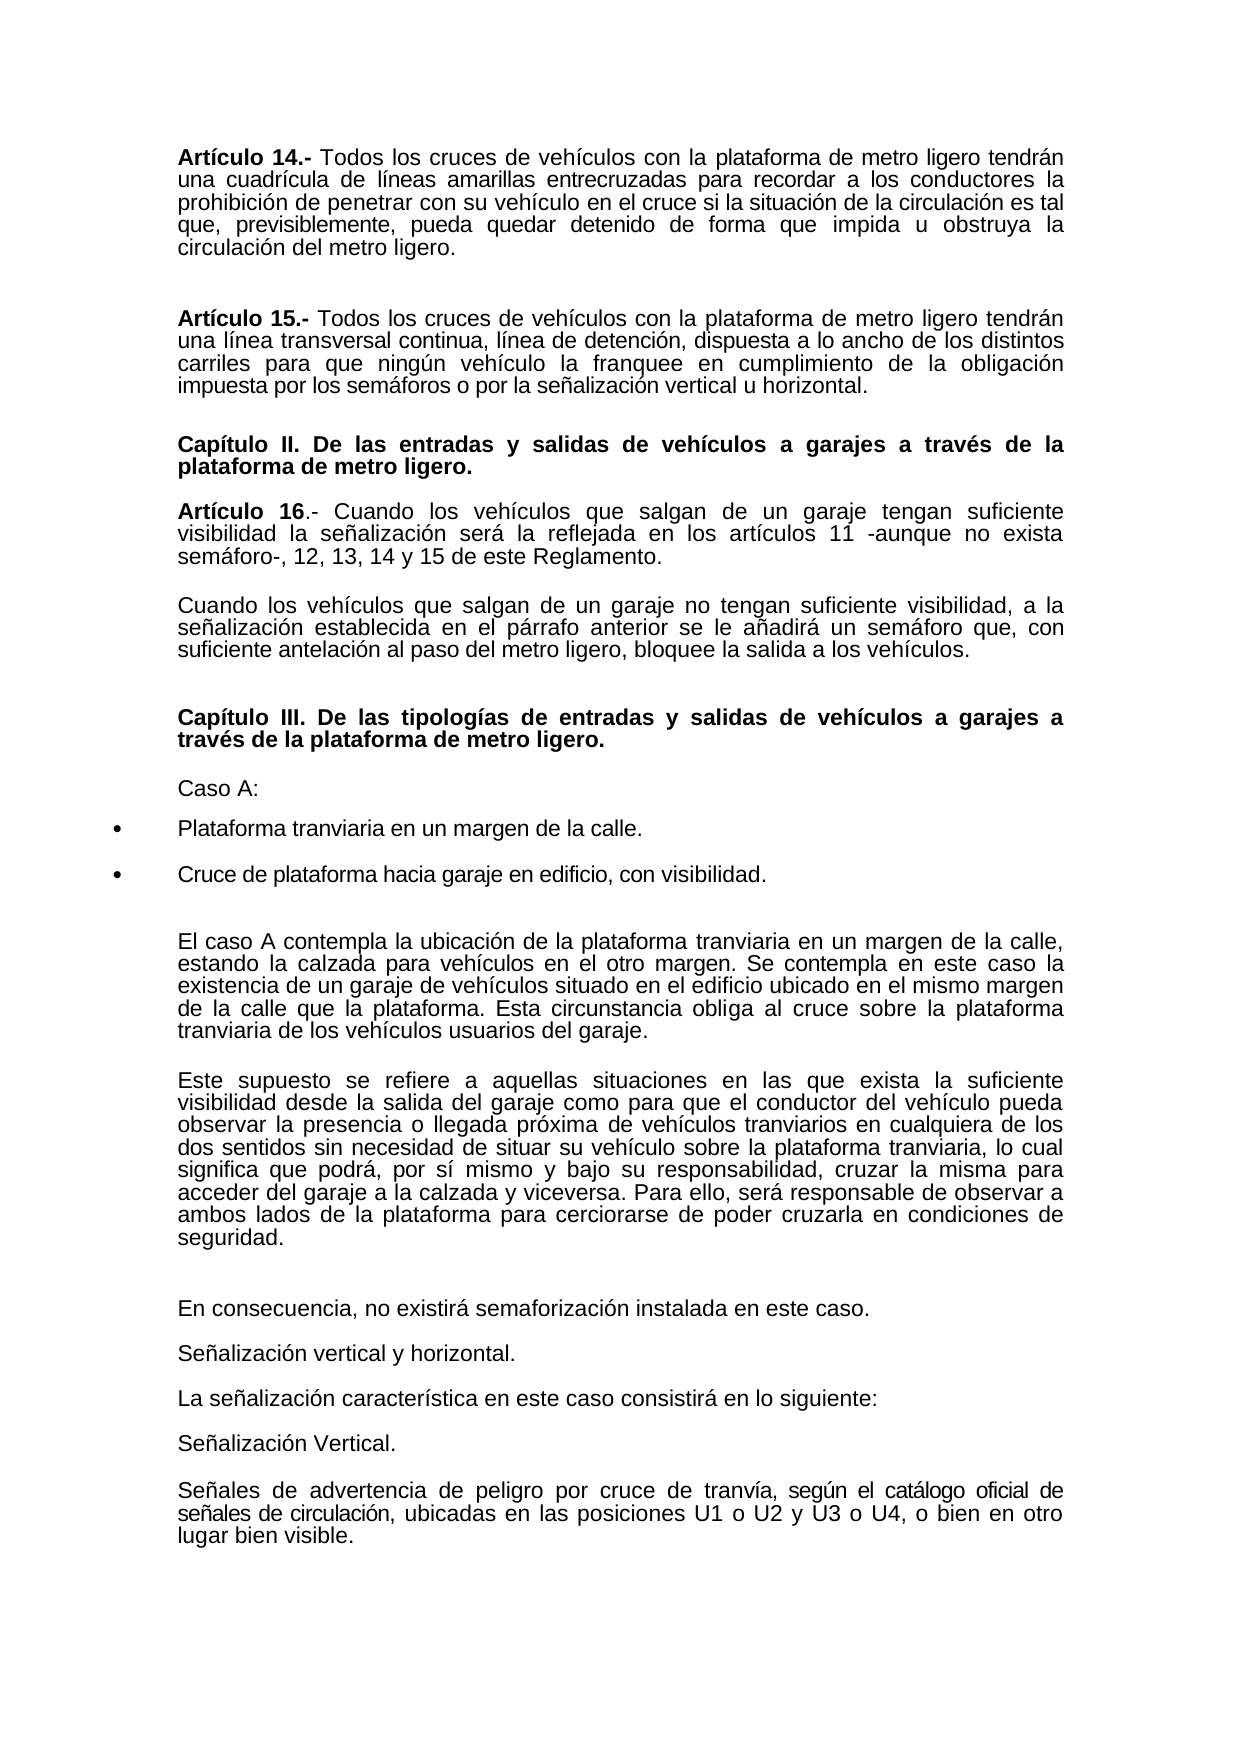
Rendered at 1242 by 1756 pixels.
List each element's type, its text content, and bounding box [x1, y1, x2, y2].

text Señalización vertical y horizontal. [177, 1340, 1064, 1366]
text Caso A: [177, 775, 1064, 801]
text Artículo 15.- Todos los cruces de vehículos con la plataforma de metro ligero tendrán una línea transversal continua, línea de detención, dispuesta a lo ancho de los distintos carriles para que ningún vehículo la franquee en cumplimiento de la obligación impuesta por los semáforos o por la señalización vertical u horizontal. [177, 309, 1064, 399]
list Cruce de plataforma hacia garaje en edificio, con visibilidad. [113, 864, 1064, 886]
text Señales de advertencia de peligro por cruce de tranvía, según el catálogo oficial de señales de circulación, ubicadas en las posiciones U1 o U2 y U3 o U4, o bien en otro lugar bien visible. [177, 1481, 1064, 1548]
text Capítulo III. De las tipologías de entradas y salidas de vehículos a garajes a través de la plataforma de metro ligero. [177, 708, 1064, 752]
text La señalización característica en este caso consistirá en lo siguiente: [177, 1388, 1064, 1411]
text El caso A contempla la ubicación de la plataforma tranviaria en un margen de la calle, estando la calzada para vehículos en el otro margen. Se contempla en este caso la existencia de un garaje de vehículos situado en el edificio ubicado en el mismo margen de la calle que la plataforma. Esta circunstancia obliga al cruce sobre la plataforma tranviaria de los vehículos usuarios del garaje. [177, 931, 1064, 1044]
text Señalización Vertical. [177, 1429, 1064, 1456]
text Artículo 16.- Cuando los vehículos que salgan de un garaje tengan suficiente visibilidad la señalización será la reflejada en los artículos 11 -aunque no exista semáforo-, 12, 13, 14 y 15 de este Reglamento. [177, 502, 1064, 569]
text Artículo 14.- Todos los cruces de vehículos con la plataforma de metro ligero tendrán una cuadrícula de líneas amarillas entrecruzadas para recordar a los conductores la prohibición de penetrar con su vehículo en el cruce si la situación de la circulación es tal que, previsiblemente, pueda quedar detenido de forma que impida u obstruya la circulación del metro ligero. [177, 148, 1064, 260]
list Plataforma tranviaria en un margen de la calle. [113, 815, 1064, 842]
text Cuando los vehículos que salgan de un garaje no tengan suficiente visibilidad, a la señalización establecida en el párrafo anterior se le añadirá un semáforo que, con suficiente antelación al paso del metro ligero, bloquee la salida a los vehículos. [177, 595, 1064, 663]
text En consecuencia, no existirá semaforización instalada en este caso. [177, 1299, 1064, 1321]
text Este supuesto se refiere a aquellas situaciones en las que exista la suficiente visibilidad desde la salida del garaje como para que el conductor del vehículo pueda observar la presencia o llegada próxima de vehículos tranviarios en cualquiera de los dos sentidos sin necesidad de situar su vehículo sobre la plataforma tranviaria, lo cual significa que podrá, por sí mismo y bajo su responsabilidad, cruzar la misma para acceder del garaje a la calzada y viceversa. Para ello, será responsable de observar a ambos lados de la plataforma para cerciorarse de poder cruzarla en condiciones de seguridad. [177, 1070, 1064, 1250]
text Capítulo II. De las entradas y salidas de vehículos a garajes a través de la plataforma de metro ligero. [177, 434, 1064, 479]
